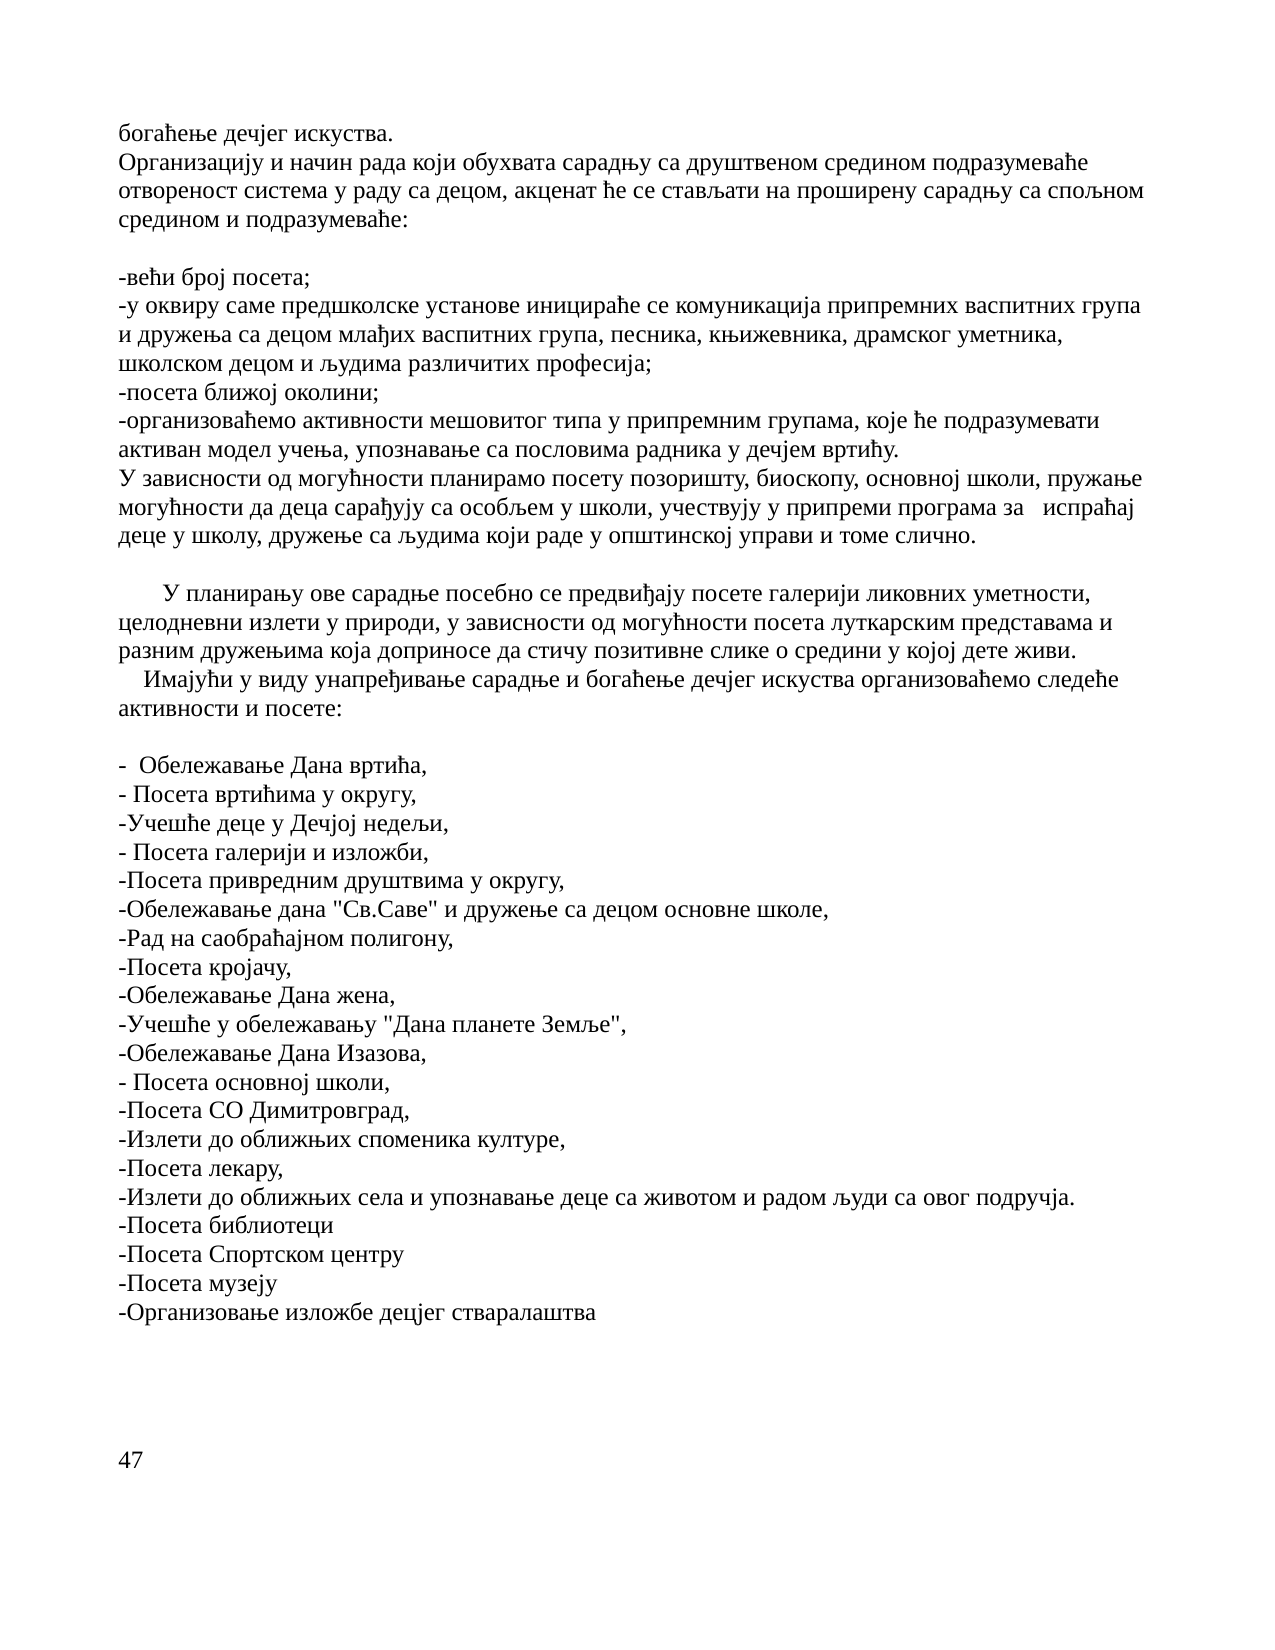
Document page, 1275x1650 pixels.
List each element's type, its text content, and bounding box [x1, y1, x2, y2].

text -Излети до оближњих споменика културе, [118, 1124, 1157, 1153]
text -Обележавање Дана Изазова, [118, 1038, 1157, 1067]
text -посета ближој околини; [118, 377, 1157, 406]
text - Посета вртићима у округу, [118, 779, 1157, 808]
text - Посета галерији и изложби, [118, 837, 1157, 866]
text -Учешће деце у Дечјој недељи, [118, 808, 1157, 837]
text -Обележавање Дана жена, [118, 981, 1157, 1009]
text -Посета СО Димитровград, [118, 1096, 1157, 1124]
text -Учешће у обележавању "Дана планете Земље", [118, 1009, 1157, 1038]
text -Организовање изложбе децјег стваралаштва [118, 1297, 1157, 1326]
text -Рад на саобраћајном полигону, [118, 923, 1157, 952]
text -Посета кројачу, [118, 952, 1157, 981]
text -Посета лекару, [118, 1153, 1157, 1182]
text У планирању ове сарадње посебно се предвиђају посете галерији ликовних уметности, целодневни излети у природи, у зависности од могућности посета луткарским представама и разним дружењима која доприносе да стичу позитивне слике о средини у којој дете живи. [118, 578, 1157, 664]
text богаћење дечјег искуства. [118, 118, 1157, 147]
text -Посета Спортском центру [118, 1239, 1157, 1268]
text -Посета привредним друштвима у округу, [118, 866, 1157, 894]
text -Посета музеју [118, 1268, 1157, 1297]
text -Излети до оближњих села и упознавање деце са животом и радом људи са овог подручја. [118, 1182, 1157, 1211]
text - Обележавање Дана вртића, [118, 751, 1157, 779]
text -Посета библиотеци [118, 1211, 1157, 1239]
text -организоваћемо активности мешовитог типа у припремним групама, које ће подразумевати активан модел учења, упознавање са пословима радника у дечјем вртићу. [118, 406, 1157, 463]
text -већи број посета; [118, 262, 1157, 291]
text - Посета основној школи, [118, 1067, 1157, 1096]
text Организацију и начин рада који обухвата сарадњу са друштвеном средином подразумеваће отвореност система у раду са децом, акценат ће се стављати на проширену сарадњу са спољном средином и подразумеваће: [118, 147, 1157, 233]
text -у оквиру саме предшколске установе иницираће се комуникација припремних васпитних група и дружења са децом млађих васпитних група, песника, књижевника, драмског уметника, школском децом и људима различитих професија; [118, 291, 1157, 377]
text Имајући у виду унапређивање сарадње и богаћење дечјег искуства организоваћемо следеће активности и посете: [118, 664, 1157, 722]
text У зависности од могућности планирамо посету позоришту, биоскопу, основној школи, пружање могућности да деца сарађују са особљем у школи, учествују у припреми програма за испраћај деце у школу, дружење са људима који раде у општинској управи и томе слично. [118, 463, 1157, 549]
text -Обележавање дана "Св.Саве" и дружење са децом основне школе, [118, 894, 1157, 923]
